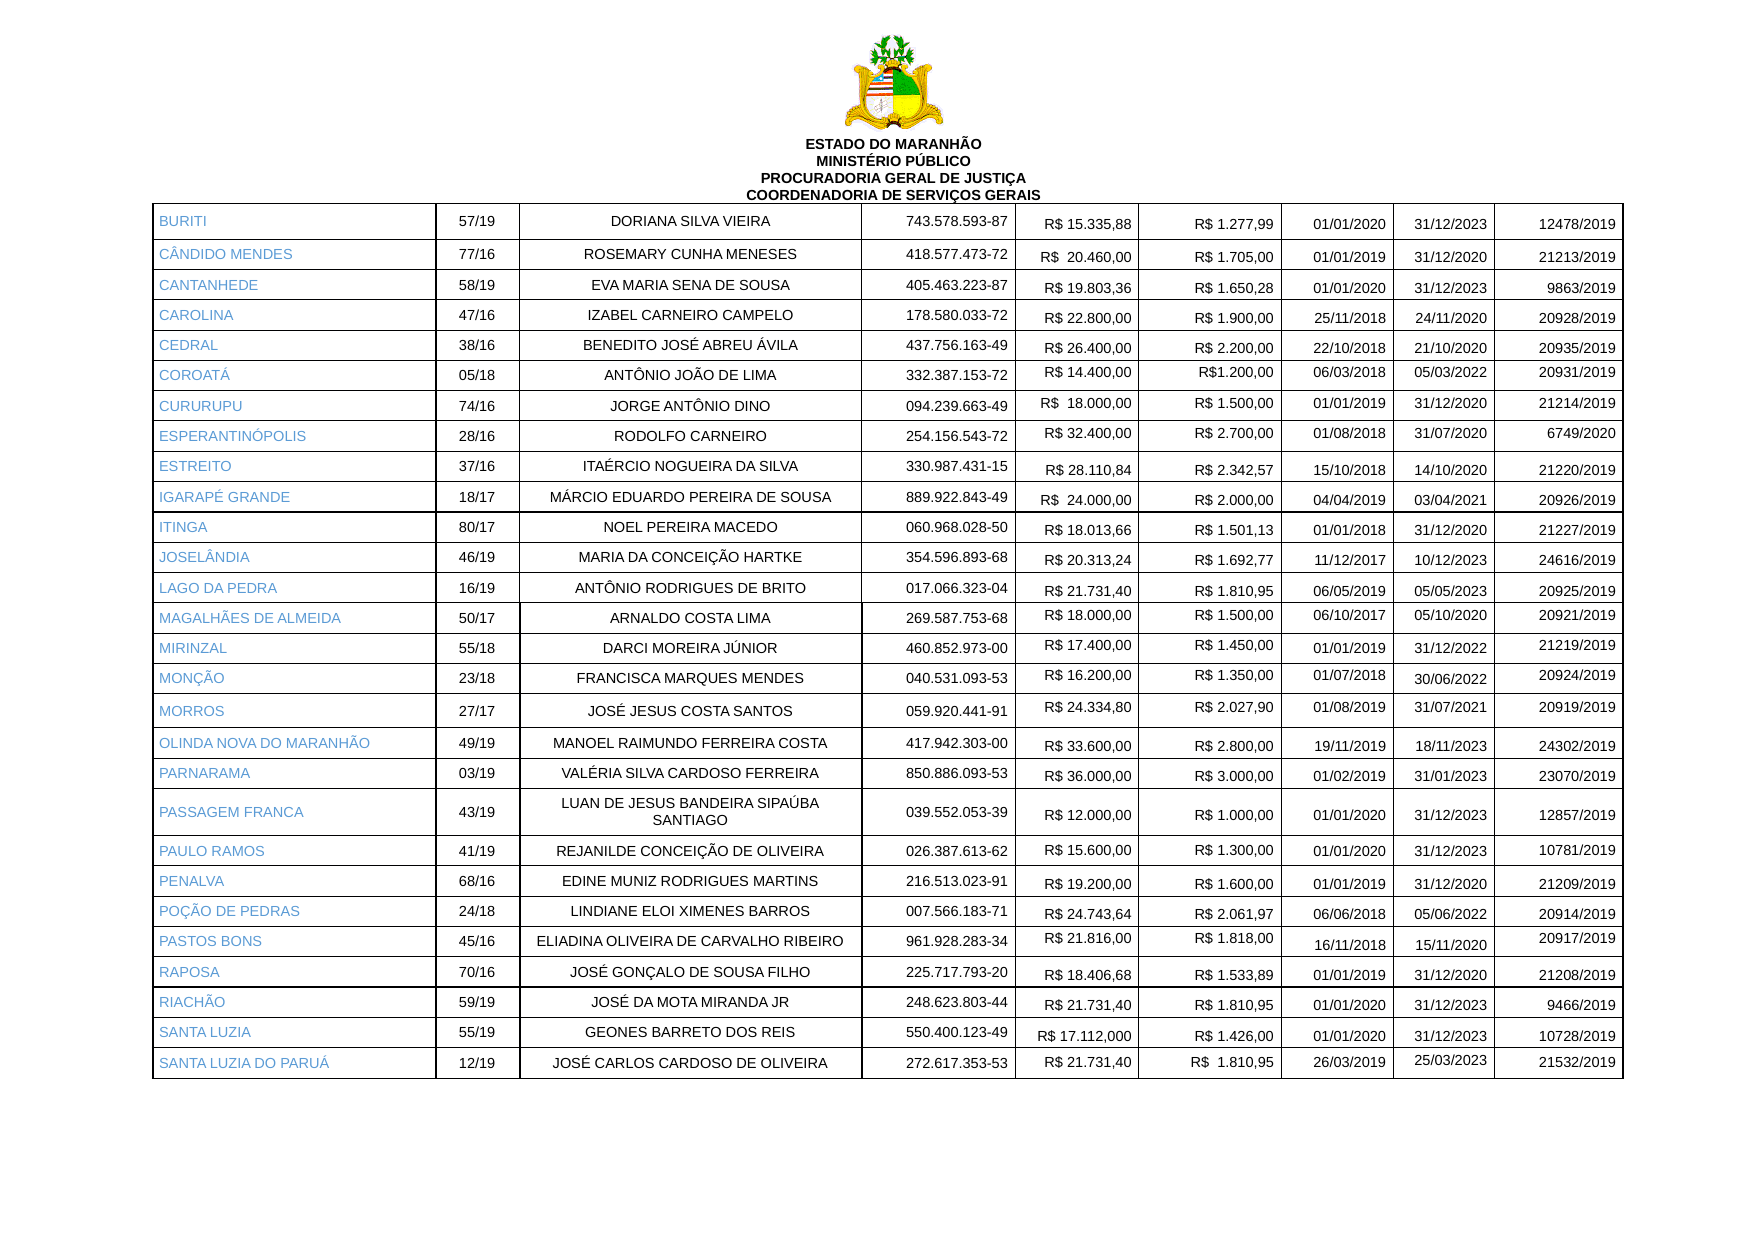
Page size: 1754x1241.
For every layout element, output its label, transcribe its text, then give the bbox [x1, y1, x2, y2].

table_cell 272.617.353-53 [863, 1048, 1015, 1077]
table_cell 01/01/2019 [1282, 866, 1393, 896]
table_cell 178.580.033-72 [862, 300, 1015, 329]
table_cell OLINDA NOVA DO MARANHÃO [154, 728, 435, 757]
table_cell ITAÉRCIO NOGUEIRA DA SILVA [520, 452, 861, 481]
table_cell 20921/2019 [1495, 603, 1622, 633]
table_cell 24302/2019 [1495, 728, 1622, 757]
table_cell SANTA LUZIA [154, 1018, 435, 1047]
table_cell 31/12/2023 [1394, 988, 1494, 1017]
table_cell R$ 18.000,00 [1016, 603, 1138, 633]
table_cell 01/08/2018 [1282, 421, 1393, 451]
table_cell 24616/2019 [1495, 543, 1622, 572]
table_cell R$ 2.000,00 [1139, 482, 1281, 511]
table_cell R$ 20.313,24 [1016, 543, 1138, 572]
table_cell 12478/2019 [1495, 204, 1622, 238]
table_cell 55/19 [437, 1018, 519, 1047]
table_cell JOSÉ JESUS COSTA SANTOS [521, 694, 861, 727]
table_cell R$ 21.731,40 [1016, 988, 1138, 1017]
table_cell R$ 1.277,99 [1139, 204, 1281, 238]
table_cell R$ 1.300,00 [1139, 836, 1281, 865]
table_cell 21227/2019 [1495, 513, 1622, 542]
table_cell 24/11/2020 [1394, 300, 1494, 329]
table_cell ROSEMARY CUNHA MENESES [520, 240, 861, 269]
table_cell 06/05/2019 [1282, 573, 1393, 602]
table_cell PASTOS BONS [154, 927, 435, 956]
table_cell 354.596.893-68 [862, 543, 1015, 572]
table_cell 25/03/2023 [1394, 1048, 1494, 1077]
table_cell 31/12/2023 [1394, 270, 1494, 299]
table_cell 20928/2019 [1495, 300, 1622, 329]
table_cell 405.463.223-87 [862, 270, 1015, 299]
table_cell 31/12/2023 [1394, 836, 1494, 865]
table_cell MÁRCIO EDUARDO PEREIRA DE SOUSA [520, 482, 861, 511]
table_cell 20931/2019 [1495, 361, 1622, 390]
table_cell R$ 1.818,00 [1139, 927, 1281, 956]
table_cell 24/18 [437, 897, 519, 926]
table_cell 21209/2019 [1495, 866, 1622, 896]
table_cell 47/16 [437, 300, 519, 329]
table_cell 418.577.473-72 [862, 240, 1015, 269]
table_cell 43/19 [437, 789, 519, 835]
table_cell NOEL PEREIRA MACEDO [520, 513, 861, 542]
table_cell MORROS [154, 694, 435, 727]
table_cell 45/16 [437, 927, 519, 956]
table_cell LUAN DE JESUS BANDEIRA SIPAÚBA SANTIAGO [521, 789, 861, 835]
table_cell 77/16 [437, 240, 519, 269]
table_cell R$ 21.731,40 [1016, 1048, 1138, 1077]
table_cell R$ 1.900,00 [1139, 300, 1281, 329]
table_cell 007.566.183-71 [863, 897, 1015, 926]
table_cell LINDIANE ELOI XIMENES BARROS [521, 897, 861, 926]
table_cell 20925/2019 [1495, 573, 1622, 602]
table_cell 961.928.283-34 [863, 927, 1015, 956]
table_cell 05/06/2022 [1394, 897, 1494, 926]
table_cell R$ 18.000,00 [1016, 391, 1138, 420]
table_cell POÇÃO DE PEDRAS [154, 897, 435, 926]
table_cell REJANILDE CONCEIÇÃO DE OLIVEIRA [521, 836, 861, 865]
table_cell R$ 24.334,80 [1016, 694, 1138, 727]
table_cell CURURUPU [154, 391, 435, 420]
table_cell 01/02/2019 [1282, 759, 1393, 788]
table_cell 19/11/2019 [1282, 728, 1393, 757]
table_cell R$ 17.400,00 [1016, 634, 1138, 663]
table_cell ANTÔNIO RODRIGUES DE BRITO [520, 573, 861, 602]
table_cell 01/01/2020 [1282, 270, 1393, 299]
table_cell 68/16 [437, 866, 519, 896]
table_cell 16/19 [437, 573, 519, 602]
table_cell RODOLFO CARNEIRO [520, 421, 861, 451]
table_cell 18/17 [437, 482, 519, 511]
table_cell RIACHÃO [154, 988, 435, 1017]
table_cell R$ 1.500,00 [1139, 603, 1281, 633]
table_cell R$ 1.000,00 [1139, 789, 1281, 835]
table_cell 059.920.441-91 [863, 694, 1015, 727]
table_cell 31/12/2020 [1394, 391, 1494, 420]
table_cell 46/19 [437, 543, 519, 572]
table_cell 20917/2019 [1495, 927, 1622, 956]
table_cell R$ 24.000,00 [1016, 482, 1138, 511]
table_cell 57/19 [437, 204, 519, 238]
table_cell 06/06/2018 [1282, 897, 1393, 926]
table_cell 460.852.973-00 [863, 634, 1015, 663]
table_cell 550.400.123-49 [863, 1018, 1015, 1047]
table_cell 040.531.093-53 [863, 664, 1015, 693]
table_cell R$ 18.013,66 [1016, 513, 1138, 542]
table_cell MANOEL RAIMUNDO FERREIRA COSTA [521, 728, 861, 757]
table_cell R$ 1.650,28 [1139, 270, 1281, 299]
table_cell 80/17 [437, 513, 519, 542]
table_cell EDINE MUNIZ RODRIGUES MARTINS [521, 866, 861, 896]
table_cell 437.756.163-49 [862, 331, 1015, 360]
table_cell R$ 21.731,40 [1016, 573, 1138, 602]
picture [839, 29, 948, 136]
table_cell 31/12/2020 [1394, 866, 1494, 896]
table_cell 9863/2019 [1495, 270, 1622, 299]
table_cell RAPOSA [154, 957, 435, 986]
table_cell 15/10/2018 [1282, 452, 1393, 481]
table_cell ESPERANTINÓPOLIS [154, 421, 435, 451]
table_cell ELIADINA OLIVEIRA DE CARVALHO RIBEIRO [521, 927, 861, 956]
table_cell R$ 32.400,00 [1016, 421, 1138, 451]
table_cell 01/01/2019 [1282, 634, 1393, 663]
table_cell 31/07/2021 [1394, 694, 1494, 727]
table_cell 41/19 [437, 836, 519, 865]
table_cell 094.239.663-49 [862, 391, 1015, 420]
table_cell JOSÉ GONÇALO DE SOUSA FILHO [521, 957, 861, 986]
table_cell R$ 1.426,00 [1139, 1018, 1281, 1047]
table_cell 332.387.153-72 [862, 361, 1015, 390]
table_cell R$ 2.700,00 [1139, 421, 1281, 451]
table_cell 31/07/2020 [1394, 421, 1494, 451]
table_cell R$ 15.335,88 [1016, 204, 1138, 238]
table_cell R$ 1.810,95 [1139, 988, 1281, 1017]
table_cell R$ 1.533,89 [1139, 957, 1281, 986]
table_cell 10/12/2023 [1394, 543, 1494, 572]
table_cell 31/12/2020 [1394, 513, 1494, 542]
table_cell R$ 26.400,00 [1016, 331, 1138, 360]
table_cell ARNALDO COSTA LIMA [521, 603, 861, 633]
table_cell PAULO RAMOS [154, 836, 435, 865]
table_cell 21208/2019 [1495, 957, 1622, 986]
table_cell PARNARAMA [154, 759, 435, 788]
table_cell 59/19 [437, 988, 519, 1017]
table_cell 10781/2019 [1495, 836, 1622, 865]
table_cell DARCI MOREIRA JÚNIOR [521, 634, 861, 663]
table_cell COROATÁ [154, 361, 435, 390]
table_cell 254.156.543-72 [862, 421, 1015, 451]
table_cell 49/19 [437, 728, 519, 757]
table_cell 6749/2020 [1495, 421, 1622, 451]
table_cell R$ 3.000,00 [1139, 759, 1281, 788]
table_cell 06/03/2018 [1282, 361, 1393, 390]
table_cell 216.513.023-91 [863, 866, 1015, 896]
table_cell R$ 1.600,00 [1139, 866, 1281, 896]
table_cell 21532/2019 [1495, 1048, 1622, 1077]
table_cell JORGE ANTÔNIO DINO [520, 391, 861, 420]
table_cell CAROLINA [154, 300, 435, 329]
table_cell 03/04/2021 [1394, 482, 1494, 511]
table_cell 20924/2019 [1495, 664, 1622, 693]
table_cell 026.387.613-62 [863, 836, 1015, 865]
table_cell R$ 20.460,00 [1016, 240, 1138, 269]
table_cell 10728/2019 [1495, 1018, 1622, 1047]
table_cell 01/07/2018 [1282, 664, 1393, 693]
table_cell 21/10/2020 [1394, 331, 1494, 360]
table_cell 743.578.593-87 [862, 204, 1015, 238]
table_cell 21220/2019 [1495, 452, 1622, 481]
table_cell 05/18 [437, 361, 519, 390]
table_cell JOSÉ CARLOS CARDOSO DE OLIVEIRA [521, 1048, 861, 1077]
table_cell 21213/2019 [1495, 240, 1622, 269]
table_cell R$ 1.350,00 [1139, 664, 1281, 693]
table_cell R$ 17.112,000 [1016, 1018, 1138, 1047]
table_cell R$ 19.803,36 [1016, 270, 1138, 299]
table_cell R$ 1.501,13 [1139, 513, 1281, 542]
table_cell 330.987.431-15 [862, 452, 1015, 481]
table_cell MIRINZAL [154, 634, 435, 663]
table_cell 31/12/2023 [1394, 1018, 1494, 1047]
table_cell PENALVA [154, 866, 435, 896]
table_cell MONÇÃO [154, 664, 435, 693]
table_cell 31/01/2023 [1394, 759, 1494, 788]
table_cell R$ 1.500,00 [1139, 391, 1281, 420]
table_cell R$ 14.400,00 [1016, 361, 1138, 390]
table_cell BURITI [154, 204, 435, 238]
table_cell JOSÉ DA MOTA MIRANDA JR [521, 988, 861, 1017]
table_cell 28/16 [437, 421, 519, 451]
table_cell 23070/2019 [1495, 759, 1622, 788]
table_cell R$ 24.743,64 [1016, 897, 1138, 926]
table_cell 23/18 [437, 664, 519, 693]
table_cell 01/01/2018 [1282, 513, 1393, 542]
table_cell 20919/2019 [1495, 694, 1622, 727]
table_cell CEDRAL [154, 331, 435, 360]
table_cell 21214/2019 [1495, 391, 1622, 420]
table_cell 74/16 [437, 391, 519, 420]
table_cell 01/01/2020 [1282, 204, 1393, 238]
table_cell R$ 2.061,97 [1139, 897, 1281, 926]
table_cell 060.968.028-50 [862, 513, 1015, 542]
table_cell MAGALHÃES DE ALMEIDA [154, 603, 435, 633]
table_cell SANTA LUZIA DO PARUÁ [154, 1048, 435, 1077]
table_cell 039.552.053-39 [863, 789, 1015, 835]
table_cell 31/12/2020 [1394, 957, 1494, 986]
table_cell MARIA DA CONCEIÇÃO HARTKE [520, 543, 861, 572]
table_cell FRANCISCA MARQUES MENDES [521, 664, 861, 693]
table_cell R$ 2.200,00 [1139, 331, 1281, 360]
table_cell 03/19 [437, 759, 519, 788]
table_cell 05/03/2022 [1394, 361, 1494, 390]
table_cell 31/12/2020 [1394, 240, 1494, 269]
table_cell R$ 22.800,00 [1016, 300, 1138, 329]
table_cell ITINGA [154, 513, 435, 542]
table_cell 12/19 [437, 1048, 519, 1077]
table_cell 01/01/2020 [1282, 836, 1393, 865]
table_cell 31/12/2023 [1394, 204, 1494, 238]
table_cell 31/12/2022 [1394, 634, 1494, 663]
table_cell 27/17 [437, 694, 519, 727]
table_cell R$ 1.705,00 [1139, 240, 1281, 269]
table_cell 850.886.093-53 [863, 759, 1015, 788]
table_cell 01/01/2020 [1282, 789, 1393, 835]
table_cell R$ 2.800,00 [1139, 728, 1281, 757]
table_cell 04/04/2019 [1282, 482, 1393, 511]
table_cell 21219/2019 [1495, 634, 1622, 663]
table_cell 01/01/2019 [1282, 957, 1393, 986]
table_cell 11/12/2017 [1282, 543, 1393, 572]
table_cell R$ 16.200,00 [1016, 664, 1138, 693]
table_cell 225.717.793-20 [863, 957, 1015, 986]
table_cell 20935/2019 [1495, 331, 1622, 360]
table_cell 01/01/2019 [1282, 240, 1393, 269]
table_cell 58/19 [437, 270, 519, 299]
table_cell 01/08/2019 [1282, 694, 1393, 727]
table_cell 20914/2019 [1495, 897, 1622, 926]
table_cell R$ 19.200,00 [1016, 866, 1138, 896]
table_cell 20926/2019 [1495, 482, 1622, 511]
table_cell 26/03/2019 [1282, 1048, 1393, 1077]
table_cell R$1.200,00 [1139, 361, 1281, 390]
table_cell IGARAPÉ GRANDE [154, 482, 435, 511]
table_cell R$ 18.406,68 [1016, 957, 1138, 986]
table_cell JOSELÂNDIA [154, 543, 435, 572]
table_cell R$ 21.816,00 [1016, 927, 1138, 956]
table_cell LAGO DA PEDRA [154, 573, 435, 602]
table_cell R$ 1.692,77 [1139, 543, 1281, 572]
table_cell 9466/2019 [1495, 988, 1622, 1017]
table_cell 05/10/2020 [1394, 603, 1494, 633]
table_cell 18/11/2023 [1394, 728, 1494, 757]
table_cell 017.066.323-04 [862, 573, 1015, 602]
table_cell R$ 1.810,95 [1139, 573, 1281, 602]
table_cell R$ 1.810,95 [1139, 1048, 1281, 1077]
table_cell 417.942.303-00 [863, 728, 1015, 757]
table_cell 22/10/2018 [1282, 331, 1393, 360]
table_cell R$ 33.600,00 [1016, 728, 1138, 757]
table_cell 06/10/2017 [1282, 603, 1393, 633]
table_cell GEONES BARRETO DOS REIS [521, 1018, 861, 1047]
table_cell R$ 15.600,00 [1016, 836, 1138, 865]
table_cell 55/18 [437, 634, 519, 663]
table_cell 01/01/2019 [1282, 391, 1393, 420]
table_cell 14/10/2020 [1394, 452, 1494, 481]
table_cell ANTÔNIO JOÃO DE LIMA [520, 361, 861, 390]
table_cell R$ 36.000,00 [1016, 759, 1138, 788]
table_cell CÂNDIDO MENDES [154, 240, 435, 269]
table_cell 12857/2019 [1495, 789, 1622, 835]
table_cell IZABEL CARNEIRO CAMPELO [520, 300, 861, 329]
table_cell 38/16 [437, 331, 519, 360]
table_cell EVA MARIA SENA DE SOUSA [520, 270, 861, 299]
table_cell 30/06/2022 [1394, 664, 1494, 693]
table_cell 37/16 [437, 452, 519, 481]
table_cell VALÉRIA SILVA CARDOSO FERREIRA [521, 759, 861, 788]
table_cell BENEDITO JOSÉ ABREU ÁVILA [520, 331, 861, 360]
table_cell 16/11/2018 [1282, 927, 1393, 956]
table_cell 269.587.753-68 [863, 603, 1015, 633]
table_cell 01/01/2020 [1282, 1018, 1393, 1047]
table_cell DORIANA SILVA VIEIRA [520, 204, 861, 238]
table_cell 248.623.803-44 [863, 988, 1015, 1017]
table_cell R$ 2.342,57 [1139, 452, 1281, 481]
table_cell CANTANHEDE [154, 270, 435, 299]
table_cell 05/05/2023 [1394, 573, 1494, 602]
table_cell 31/12/2023 [1394, 789, 1494, 835]
table_cell R$ 1.450,00 [1139, 634, 1281, 663]
table_cell PASSAGEM FRANCA [154, 789, 435, 835]
table_cell 70/16 [437, 957, 519, 986]
table_cell R$ 2.027,90 [1139, 694, 1281, 727]
table_cell 15/11/2020 [1394, 927, 1494, 956]
table_cell ESTREITO [154, 452, 435, 481]
table_cell R$ 28.110,84 [1016, 452, 1138, 481]
table_cell 25/11/2018 [1282, 300, 1393, 329]
table_cell 01/01/2020 [1282, 988, 1393, 1017]
table_cell 50/17 [437, 603, 519, 633]
table_cell R$ 12.000,00 [1016, 789, 1138, 835]
table_cell 889.922.843-49 [862, 482, 1015, 511]
